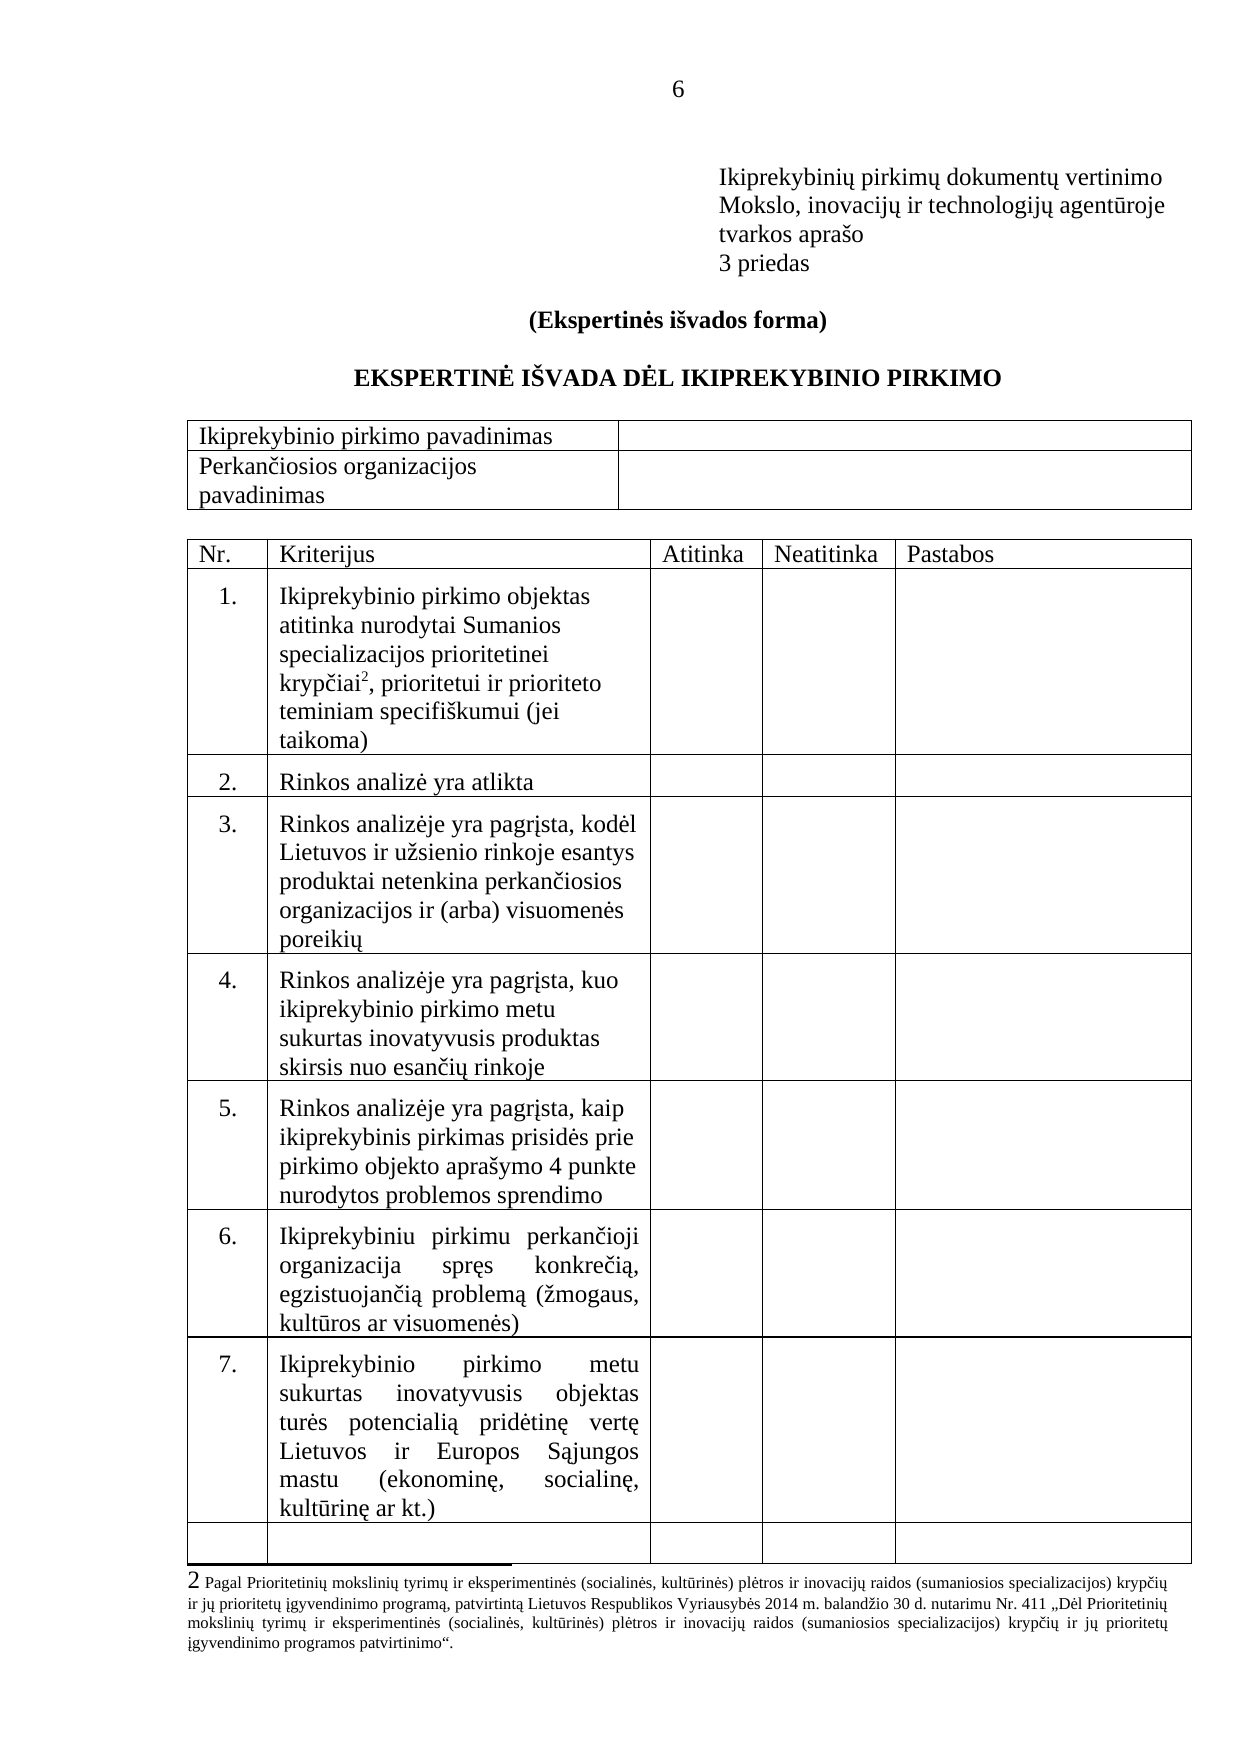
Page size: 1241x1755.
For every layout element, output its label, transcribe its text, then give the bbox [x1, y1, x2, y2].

text Mokslo, inovacijų ir technologijų agentūroje [719, 190, 1169, 219]
table_header Pastabos [896, 540, 1191, 568]
table_header Neatitinka [763, 540, 895, 568]
table_cell [763, 755, 895, 796]
table_cell [763, 569, 895, 754]
text tvarkos aprašo [719, 219, 1169, 248]
table_cell [651, 1523, 762, 1563]
text (Ekspertinės išvados forma) [187, 305, 1169, 334]
table_cell [268, 1523, 650, 1563]
table_cell Ikiprekybinio pirkimo metu sukurtas inovatyvusis objektas turės potencialią pridėtinę vertę Lietuvos ir Europos Sąjungos mastu (ekonominę, socialinę, kultūrinę ar kt.) [268, 1338, 650, 1522]
table_header [619, 421, 1191, 450]
table_cell [651, 1338, 762, 1522]
table_cell [651, 954, 762, 1080]
table_cell [651, 797, 762, 952]
table_header Nr. [188, 540, 267, 568]
table_cell 1. [188, 569, 267, 754]
table_cell [896, 1210, 1191, 1336]
table_cell [896, 1338, 1191, 1522]
table_cell [188, 1523, 267, 1563]
table_cell [763, 1523, 895, 1563]
table_header Ikiprekybinio pirkimo pavadinimas [188, 421, 618, 450]
table_cell Perkančiosios organizacijos pavadinimas [188, 451, 618, 509]
table_header Atitinka [651, 540, 762, 568]
table_cell [896, 1523, 1191, 1563]
text EKSPERTINĖ IŠVADA DĖL IKIPREKYBINIO PIRKIMO [187, 363, 1169, 392]
table_cell Rinkos analizėje yra pagrįsta, kuo ikiprekybinio pirkimo metu sukurtas inovatyvusis produktas skirsis nuo esančių rinkoje [268, 954, 650, 1080]
table_cell [763, 1338, 895, 1522]
table_header Kriterijus [268, 540, 650, 568]
table_cell 5. [188, 1081, 267, 1208]
table_cell 6. [188, 1210, 267, 1336]
table_cell 4. [188, 954, 267, 1080]
table_cell [763, 954, 895, 1080]
table_cell [763, 797, 895, 952]
table_cell [651, 1210, 762, 1336]
table_cell [896, 755, 1191, 796]
table_cell Ikiprekybinio pirkimo objektas atitinka nurodytai Sumanios specializacijos prioritetinei krypčiai, prioritetui ir prioriteto teminiam specifiškumui (jei taikoma) [268, 569, 650, 754]
table_cell [619, 451, 1191, 509]
table_cell Rinkos analizėje yra pagrįsta, kodėl Lietuvos ir užsienio rinkoje esantys produktai netenkina perkančiosios organizacijos ir (arba) visuomenės poreikių [268, 797, 650, 952]
table_cell [896, 569, 1191, 754]
table_cell [651, 755, 762, 796]
table_cell 2. [188, 755, 267, 796]
table_cell [896, 954, 1191, 1080]
table_cell [896, 1081, 1191, 1208]
table_cell [763, 1210, 895, 1336]
table_cell [763, 1081, 895, 1208]
text 3 priedas [719, 248, 1169, 277]
table_cell Rinkos analizėje yra pagrįsta, kaip ikiprekybinis pirkimas prisidės prie pirkimo objekto aprašymo 4 punkte nurodytos problemos sprendimo [268, 1081, 650, 1208]
table_cell [896, 797, 1191, 952]
table_cell 7. [188, 1338, 267, 1522]
table_cell Ikiprekybiniu pirkimu perkančioji organizacija spręs konkrečią, egzistuojančią problemą (žmogaus, kultūros ar visuomenės) [268, 1210, 650, 1336]
text Ikiprekybinių pirkimų dokumentų vertinimo [719, 162, 1169, 190]
table_cell [651, 569, 762, 754]
table_cell 3. [188, 797, 267, 952]
table_cell Rinkos analizė yra atlikta [268, 755, 650, 796]
table_cell [651, 1081, 762, 1208]
